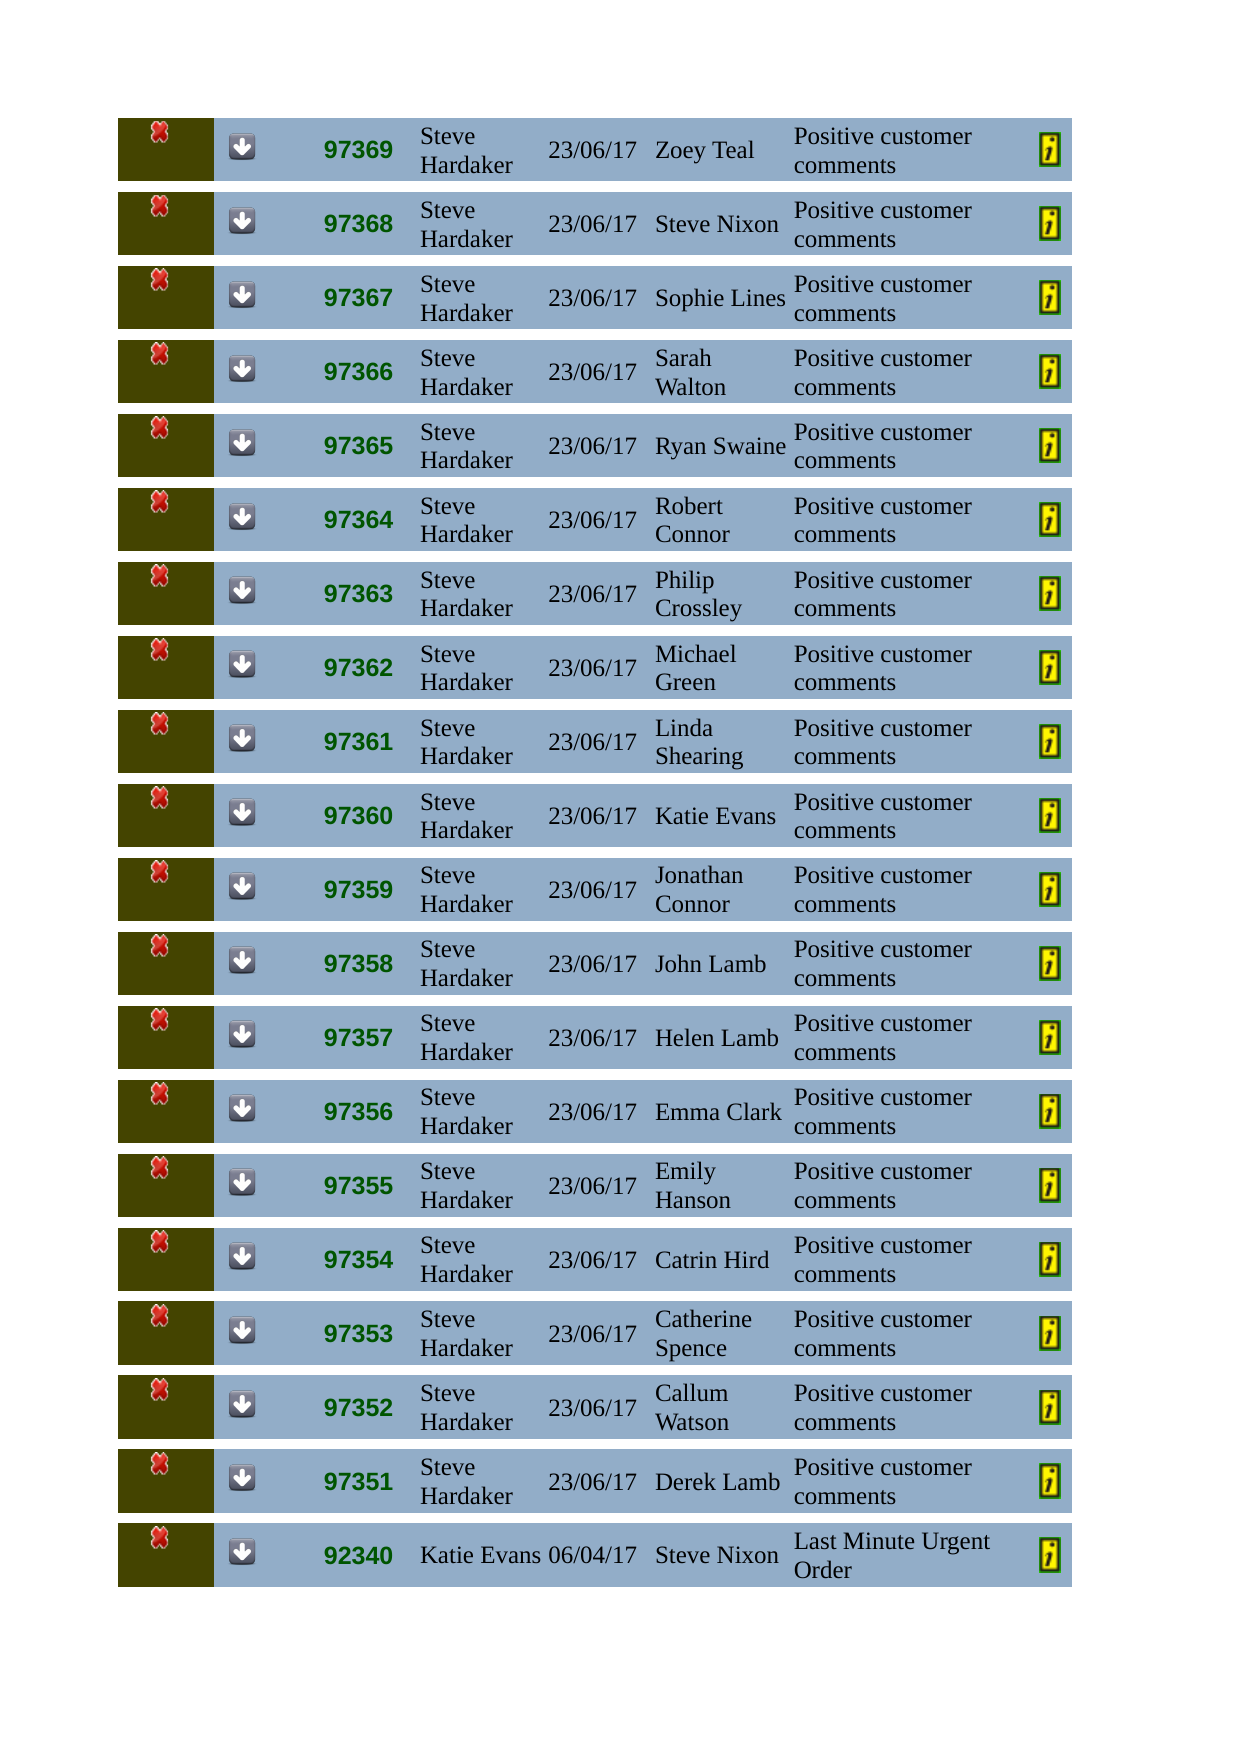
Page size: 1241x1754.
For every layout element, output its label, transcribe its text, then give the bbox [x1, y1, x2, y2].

table_cell [1036, 1228, 1072, 1291]
table_cell 97362 [321, 636, 417, 699]
table_cell [1036, 1375, 1072, 1439]
table_cell [1036, 1080, 1072, 1143]
table_cell Philip Crossley [652, 562, 791, 625]
table_cell [214, 414, 321, 477]
picture [223, 1311, 261, 1350]
table_cell Positive customer comments [791, 1301, 1036, 1365]
table_cell [118, 1301, 214, 1365]
table_cell [118, 1523, 214, 1587]
picture [223, 350, 261, 388]
table_cell Emily Hanson [652, 1154, 791, 1217]
table_cell Zoey Teal [652, 118, 791, 181]
table_cell Helen Lamb [652, 1006, 791, 1069]
picture [223, 424, 261, 462]
table_cell 23/06/17 [545, 1080, 652, 1143]
table_cell 97357 [321, 1006, 417, 1069]
table_cell Positive customer comments [791, 266, 1036, 329]
table_cell [118, 921, 1072, 932]
picture [1039, 576, 1061, 611]
table_cell Steve Hardaker [417, 1228, 545, 1291]
table_cell Steve Hardaker [417, 1006, 545, 1069]
picture [223, 572, 261, 610]
picture [1039, 872, 1061, 907]
table_cell [118, 1217, 1072, 1227]
picture [223, 1237, 261, 1276]
table_cell 97359 [321, 858, 417, 921]
table_cell 23/06/17 [545, 266, 652, 329]
table_cell Positive customer comments [791, 414, 1036, 477]
picture [146, 1230, 172, 1256]
picture [1039, 280, 1061, 315]
picture [146, 268, 172, 294]
table_cell [118, 847, 1072, 858]
table_cell [1036, 1006, 1072, 1069]
table_cell [118, 562, 214, 625]
table_cell 23/06/17 [545, 1375, 652, 1439]
picture [223, 128, 261, 166]
picture [146, 1156, 172, 1182]
table_cell [214, 192, 321, 255]
table_cell Steve Hardaker [417, 340, 545, 403]
table_cell [1036, 488, 1072, 551]
picture [1039, 1020, 1061, 1055]
table_cell 23/06/17 [545, 1449, 652, 1513]
table_cell Positive customer comments [791, 1375, 1036, 1439]
table_cell Positive customer comments [791, 784, 1036, 847]
picture [146, 934, 172, 960]
table_cell Positive customer comments [791, 710, 1036, 773]
table_cell [118, 266, 214, 329]
table_cell [1036, 192, 1072, 255]
table_cell [214, 562, 321, 625]
table_cell [1036, 266, 1072, 329]
table_cell [214, 1154, 321, 1217]
table_cell Steve Hardaker [417, 858, 545, 921]
table_cell Positive customer comments [791, 118, 1036, 181]
table_cell [214, 1006, 321, 1069]
table_cell Steve Hardaker [417, 1301, 545, 1365]
picture [146, 490, 172, 516]
picture [1039, 132, 1061, 167]
picture [146, 1008, 172, 1034]
table_cell Last Minute Urgent Order [791, 1523, 1036, 1587]
table_cell [214, 266, 321, 329]
table_cell [214, 932, 321, 995]
table_cell Positive customer comments [791, 562, 1036, 625]
table_cell Steve Hardaker [417, 1449, 545, 1513]
picture [1039, 1463, 1061, 1499]
table_cell [214, 710, 321, 773]
picture [1039, 428, 1061, 463]
table_cell [118, 181, 1072, 192]
picture [1039, 354, 1061, 389]
table_cell Sarah Walton [652, 340, 791, 403]
table_cell [1036, 710, 1072, 773]
table_cell 23/06/17 [545, 118, 652, 181]
table_cell Steve Hardaker [417, 1375, 545, 1439]
table_cell 23/06/17 [545, 488, 652, 551]
table_cell [214, 858, 321, 921]
table_cell Steve Hardaker [417, 118, 545, 181]
table_cell 23/06/17 [545, 784, 652, 847]
table_cell [1036, 1301, 1072, 1365]
table_cell [118, 1587, 1072, 1597]
table_cell Michael Green [652, 636, 791, 699]
table_cell [1036, 562, 1072, 625]
picture [223, 1089, 261, 1128]
table_cell Derek Lamb [652, 1449, 791, 1513]
picture [1039, 798, 1061, 833]
picture [1039, 946, 1061, 981]
table_cell John Lamb [652, 932, 791, 995]
table_cell [1036, 858, 1072, 921]
picture [1039, 206, 1061, 241]
table_cell [1036, 932, 1072, 995]
table_cell [214, 488, 321, 551]
picture [223, 867, 261, 906]
table_cell Callum Watson [652, 1375, 791, 1439]
picture [223, 1533, 261, 1571]
table_cell Positive customer comments [791, 488, 1036, 551]
table_cell 23/06/17 [545, 858, 652, 921]
table_cell [118, 118, 214, 181]
table_cell [214, 1523, 321, 1587]
table_cell [118, 1006, 214, 1069]
table_cell 97358 [321, 932, 417, 995]
table_cell Steve Hardaker [417, 784, 545, 847]
table_cell [118, 329, 1072, 340]
table_cell 23/06/17 [545, 562, 652, 625]
table_cell Positive customer comments [791, 1006, 1036, 1069]
picture [223, 1015, 261, 1054]
picture [223, 498, 261, 536]
table_cell [118, 1080, 214, 1143]
table_cell 97351 [321, 1449, 417, 1513]
picture [223, 941, 261, 980]
picture [146, 1526, 172, 1552]
table_cell [118, 1375, 214, 1439]
picture [146, 1378, 172, 1404]
picture [146, 860, 172, 886]
table_cell 23/06/17 [545, 1006, 652, 1069]
table_cell 92340 [321, 1523, 417, 1587]
table_cell [118, 625, 1072, 636]
table_cell [1036, 118, 1072, 181]
table_cell [118, 1291, 1072, 1301]
table_cell [118, 477, 1072, 488]
table_cell [118, 1449, 214, 1513]
picture [1039, 724, 1061, 759]
table_cell Positive customer comments [791, 192, 1036, 255]
table_cell [118, 1069, 1072, 1079]
table_cell 23/06/17 [545, 1301, 652, 1365]
table_cell 23/06/17 [545, 1228, 652, 1291]
picture [146, 1082, 172, 1108]
table_cell Positive customer comments [791, 636, 1036, 699]
picture [146, 786, 172, 812]
table_cell 97355 [321, 1154, 417, 1217]
table_cell 97352 [321, 1375, 417, 1439]
table_cell [118, 414, 214, 477]
picture [146, 195, 172, 220]
table_cell [118, 1513, 1072, 1523]
picture [223, 720, 261, 758]
picture [223, 646, 261, 684]
picture [1039, 1094, 1061, 1129]
picture [223, 1385, 261, 1424]
table_cell Steve Hardaker [417, 414, 545, 477]
picture [1039, 502, 1061, 537]
table_cell [118, 773, 1072, 784]
table_cell Catherine Spence [652, 1301, 791, 1365]
table_cell [1036, 1449, 1072, 1513]
table_cell 97365 [321, 414, 417, 477]
table_cell [118, 340, 214, 403]
picture [1039, 1390, 1061, 1425]
table_cell 23/06/17 [545, 1154, 652, 1217]
picture [146, 1452, 172, 1478]
table_cell Positive customer comments [791, 1449, 1036, 1513]
table_cell 97361 [321, 710, 417, 773]
table_cell Steve Hardaker [417, 192, 545, 255]
picture [146, 416, 172, 442]
table_cell Steve Hardaker [417, 488, 545, 551]
table_cell [118, 1154, 214, 1217]
table_cell [118, 932, 214, 995]
picture [146, 564, 172, 590]
table_cell 97363 [321, 562, 417, 625]
table_cell 97364 [321, 488, 417, 551]
picture [223, 276, 261, 314]
picture [146, 712, 172, 738]
table_cell 23/06/17 [545, 636, 652, 699]
table_cell Steve Nixon [652, 1523, 791, 1587]
table_cell [118, 784, 214, 847]
table_cell [214, 1449, 321, 1513]
table_cell [214, 636, 321, 699]
table_cell Positive customer comments [791, 1080, 1036, 1143]
table_cell Steve Hardaker [417, 1154, 545, 1217]
table_cell [118, 551, 1072, 562]
table_cell Katie Evans [652, 784, 791, 847]
table_cell [118, 192, 214, 255]
table_cell Linda Shearing [652, 710, 791, 773]
table_cell Ryan Swaine [652, 414, 791, 477]
picture [223, 202, 261, 240]
table_cell 06/04/17 [545, 1523, 652, 1587]
table_cell [1036, 784, 1072, 847]
table_cell [1036, 1154, 1072, 1217]
table_cell 97356 [321, 1080, 417, 1143]
picture [1039, 1537, 1061, 1573]
table_cell [214, 1228, 321, 1291]
table_cell 23/06/17 [545, 192, 652, 255]
table_cell Sophie Lines [652, 266, 791, 329]
table_cell [214, 340, 321, 403]
table_cell Positive customer comments [791, 932, 1036, 995]
table_cell Steve Hardaker [417, 932, 545, 995]
table_cell Steve Hardaker [417, 710, 545, 773]
table_cell [214, 1301, 321, 1365]
table_cell [1036, 414, 1072, 477]
table_cell Steve Nixon [652, 192, 791, 255]
picture [1039, 1316, 1061, 1351]
table_cell Positive customer comments [791, 1228, 1036, 1291]
picture [223, 1163, 261, 1202]
table_cell [118, 1228, 214, 1291]
table_cell 23/06/17 [545, 710, 652, 773]
table_cell Emma Clark [652, 1080, 791, 1143]
table_cell Robert Connor [652, 488, 791, 551]
table_cell [1036, 636, 1072, 699]
table_cell [118, 710, 214, 773]
table_cell 97369 [321, 118, 417, 181]
table_cell [118, 995, 1072, 1006]
table_cell Steve Hardaker [417, 636, 545, 699]
table_cell Positive customer comments [791, 1154, 1036, 1217]
table_cell [118, 403, 1072, 414]
picture [146, 342, 172, 368]
picture [146, 1304, 172, 1330]
table_cell 97353 [321, 1301, 417, 1365]
table_cell 97366 [321, 340, 417, 403]
table_cell 97368 [321, 192, 417, 255]
picture [1039, 650, 1061, 685]
table_cell [118, 488, 214, 551]
table_cell [1036, 1523, 1072, 1587]
table_cell [1036, 340, 1072, 403]
table_cell [118, 255, 1072, 266]
table_cell 97360 [321, 784, 417, 847]
table_cell [214, 1375, 321, 1439]
table_cell 23/06/17 [545, 932, 652, 995]
table_cell 97354 [321, 1228, 417, 1291]
table_cell Positive customer comments [791, 858, 1036, 921]
table_cell [118, 699, 1072, 710]
table_cell Steve Hardaker [417, 266, 545, 329]
table_cell [118, 1143, 1072, 1153]
table_cell 23/06/17 [545, 414, 652, 477]
table_cell [118, 636, 214, 699]
picture [1039, 1242, 1061, 1277]
picture [223, 1459, 261, 1497]
table_cell Positive customer comments [791, 340, 1036, 403]
table_cell [118, 1439, 1072, 1449]
table_cell 97367 [321, 266, 417, 329]
picture [1039, 1168, 1061, 1203]
table_cell [118, 1365, 1072, 1375]
table_cell [214, 1080, 321, 1143]
table_cell 23/06/17 [545, 340, 652, 403]
picture [146, 638, 172, 664]
picture [223, 793, 261, 832]
table_cell Steve Hardaker [417, 1080, 545, 1143]
picture [146, 121, 172, 146]
table_cell [214, 118, 321, 181]
table_cell Katie Evans [417, 1523, 545, 1587]
table_cell Steve Hardaker [417, 562, 545, 625]
table_cell [214, 784, 321, 847]
table_cell Jonathan Connor [652, 858, 791, 921]
table_cell [118, 858, 214, 921]
table_cell Catrin Hird [652, 1228, 791, 1291]
